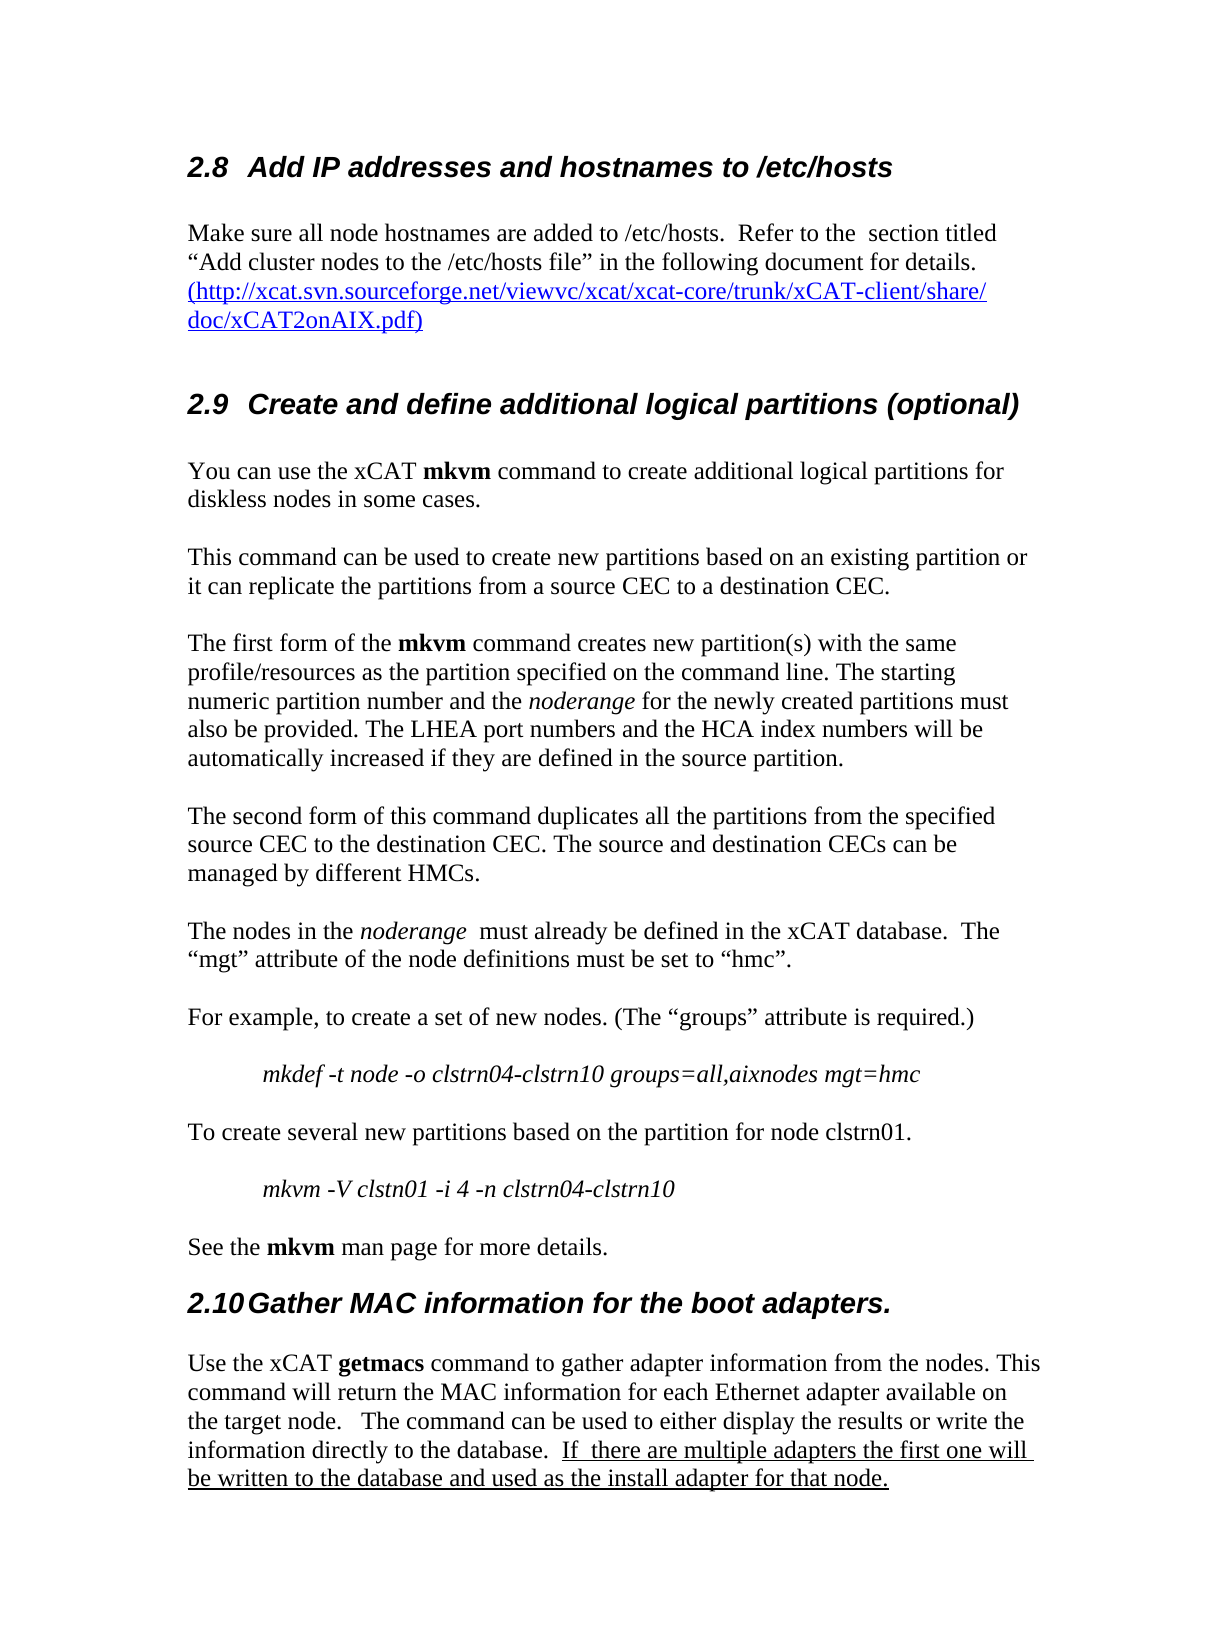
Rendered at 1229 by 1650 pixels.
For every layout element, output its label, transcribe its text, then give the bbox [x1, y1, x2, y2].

text Use the xCAT getmacs command to gather adapter information from the nodes. This command will return the MAC information for each Ethernet adapter available on the target node. The command can be used to either display the results or write the information directly to the database. If there are multiple adapters the first one will be written to the database and used as the install adapter for that node. [187, 1348, 1041, 1492]
text mkvm -V clstn01 -i 4 -n clstrn04-clstrn10 [262, 1174, 1041, 1203]
subtitle Add IP addresses and hostnames to /etc/hosts [187, 150, 1041, 183]
text The nodes in the noderange must already be defined in the xCAT database. The “mgt” attribute of the node definitions must be set to “hmc”. [187, 916, 1041, 973]
text This command can be used to create new partitions based on an existing partition or it can replicate the partitions from a source CEC to a destination CEC. [187, 542, 1041, 599]
text For example, to create a set of new nodes. (The “groups” attribute is required.) [187, 1002, 1041, 1031]
text Make sure all node hostnames are added to /etc/hosts. Refer to the section titled “Add cluster nodes to the /etc/hosts file” in the following document for details. (http://xcat.svn.sourceforge.net/viewvc/xcat/xcat-core/trunk/xCAT-client/share/doc/xCAT2onAIX.pdf) [187, 218, 1041, 333]
subtitle Gather MAC information for the boot adapters. [187, 1286, 1041, 1319]
text See the mkvm man page for more details. [187, 1232, 1041, 1261]
text To create several new partitions based on the partition for node clstrn01. [187, 1117, 1041, 1146]
text mkdef -t node -o clstrn04-clstrn10 groups=all,aixnodes mgt=hmc [187, 1059, 1041, 1088]
text The second form of this command duplicates all the partitions from the specified source CEC to the destination CEC. The source and destination CECs can be managed by different HMCs. [187, 801, 1041, 887]
text You can use the xCAT mkvm command to create additional logical partitions for diskless nodes in some cases. [187, 456, 1041, 513]
text The first form of the mkvm command creates new partition(s) with the same profile/resources as the partition specified on the command line. The starting numeric partition number and the noderange for the newly created partitions must also be provided. The LHEA port numbers and the HCA index numbers will be automatically increased if they are defined in the source partition. [187, 628, 1041, 772]
subtitle Create and define additional logical partitions (optional) [187, 387, 1041, 421]
